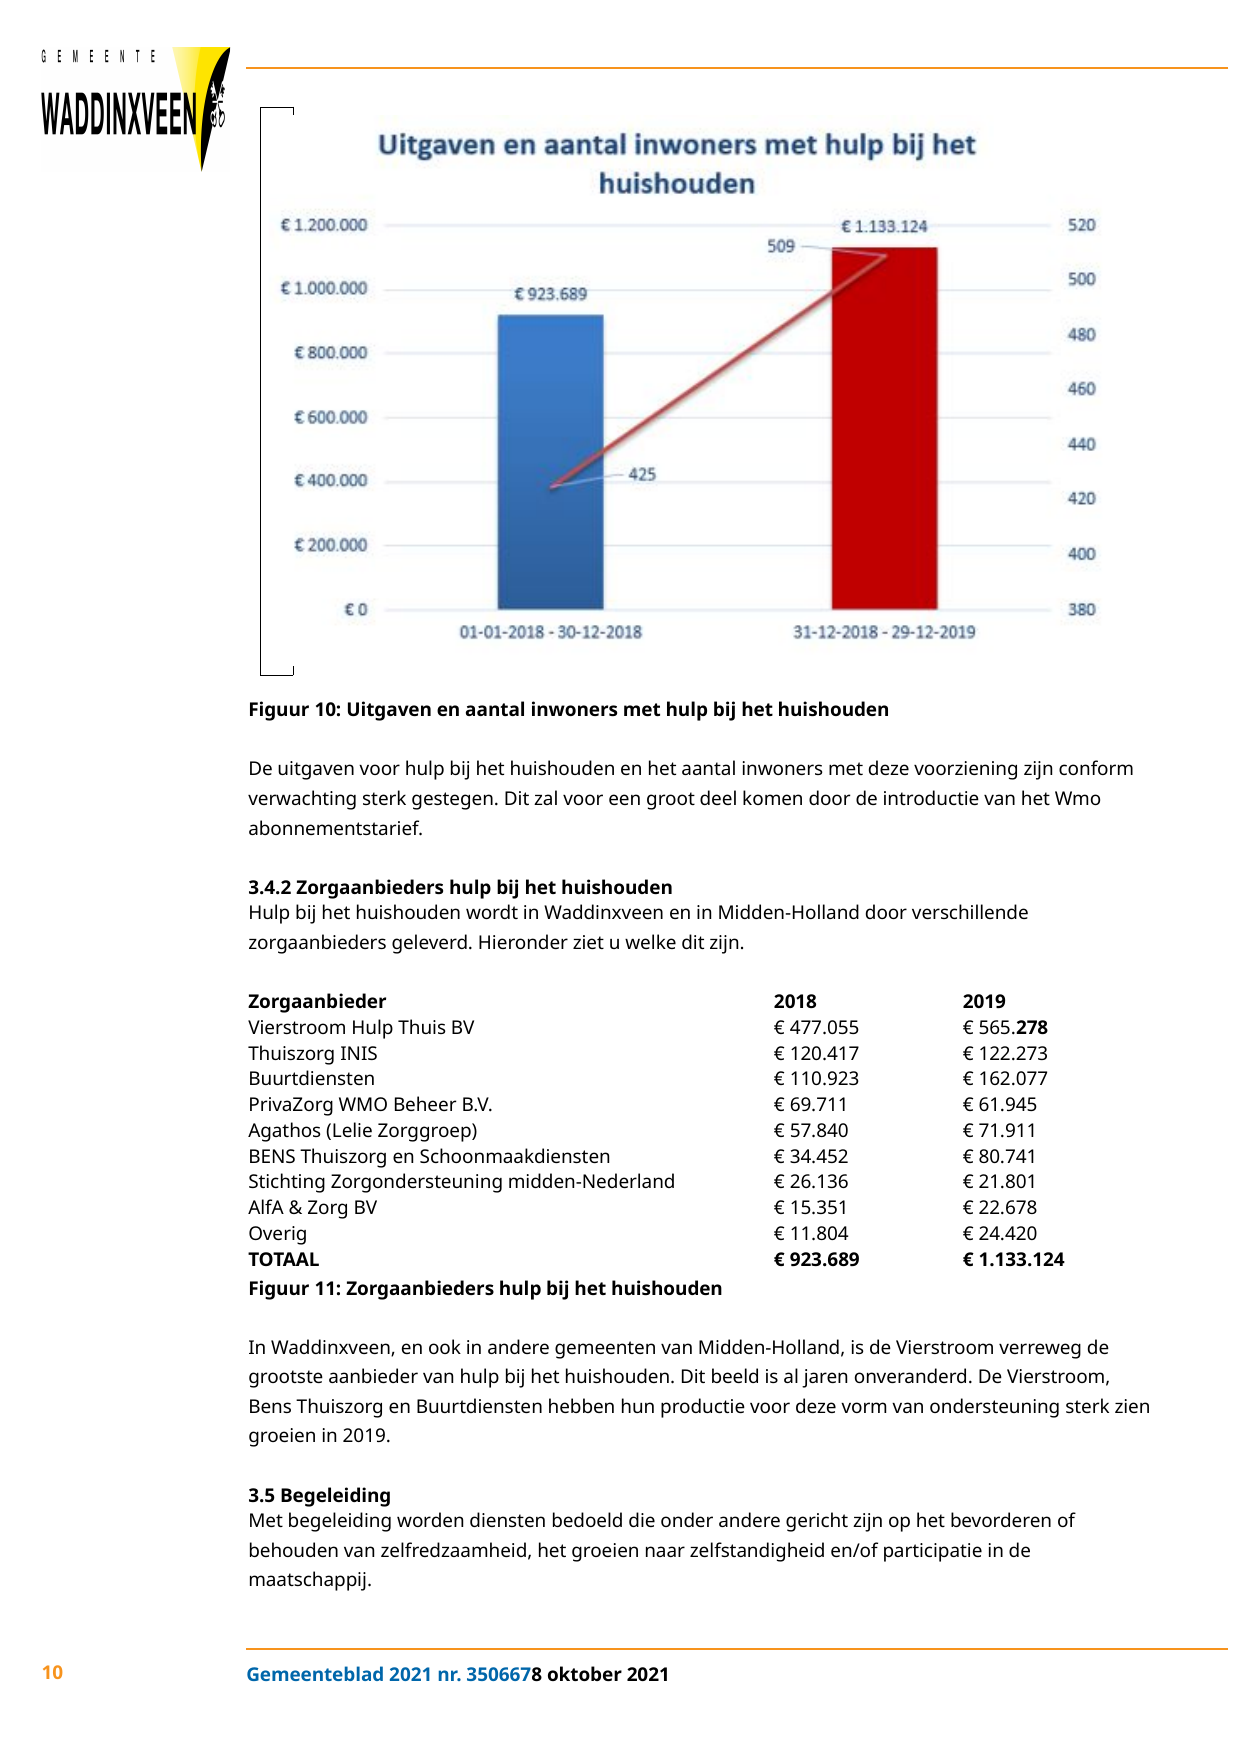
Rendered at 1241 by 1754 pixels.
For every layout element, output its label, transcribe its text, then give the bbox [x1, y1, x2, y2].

table_cell Agathos (Lelie Zorggroep) [248, 1117, 774, 1143]
table_header 2018 [774, 989, 963, 1014]
table_cell Overig [248, 1220, 774, 1246]
table_cell € 34.452 [774, 1143, 963, 1168]
table_cell TOTAAL [248, 1246, 774, 1271]
table_cell € 477.055 [774, 1014, 963, 1040]
text Figuur 10: Uitgaven en aantal inwoners met hulp bij het huishouden [248, 696, 1152, 722]
text 3.5 Begeleiding [248, 1482, 1152, 1507]
table_cell Buurtdiensten [248, 1066, 774, 1091]
table_cell € 162.077 [963, 1066, 1152, 1091]
table_cell Vierstroom Hulp Thuis BV [248, 1014, 774, 1040]
table_cell € 61.945 [963, 1091, 1152, 1117]
table_cell € 80.741 [963, 1143, 1152, 1168]
table_header 2019 [963, 989, 1152, 1014]
table_cell € 923.689 [774, 1246, 963, 1271]
table_cell € 1.133.124 [963, 1246, 1152, 1271]
text 3.4.2 Zorgaanbieders hulp bij het huishouden [248, 874, 1152, 899]
table_cell € 120.417 [774, 1040, 963, 1066]
table_cell € 15.351 [774, 1194, 963, 1220]
table_cell PrivaZorg WMO Beheer B.V. [248, 1091, 774, 1117]
table_cell € 24.420 [963, 1220, 1152, 1246]
table_cell € 565.278 [963, 1014, 1152, 1040]
table_cell € 11.804 [774, 1220, 963, 1246]
text Hulp bij het huishouden wordt in Waddinxveen en in Midden-Holland door verschillende zorgaanbieders geleverd. Hieronder ziet u welke dit zijn. [248, 899, 1152, 955]
picture [268, 115, 1155, 666]
table_cell € 71.911 [963, 1117, 1152, 1143]
text In Waddinxveen, en ook in andere gemeenten van Midden-Holland, is de Vierstroom verreweg de grootste aanbieder van hulp bij het huishouden. Dit beeld is al jaren onveranderd. De Vierstroom, Bens Thuiszorg en Buurtdiensten hebben hun productie voor deze vorm van ondersteuning sterk zien groeien in 2019. [248, 1334, 1152, 1448]
table_cell Thuiszorg INIS [248, 1040, 774, 1066]
table_header Zorgaanbieder [248, 989, 774, 1014]
table_cell € 122.273 [963, 1040, 1152, 1066]
table_cell BENS Thuiszorg en Schoonmaakdiensten [248, 1143, 774, 1168]
table_cell € 26.136 [774, 1169, 963, 1194]
table_cell € 22.678 [963, 1194, 1152, 1220]
text Met begeleiding worden diensten bedoeld die onder andere gericht zijn op het bevorderen of behouden van zelfredzaamheid, het groeien naar zelfstandigheid en/of participatie in de maatschappij. [248, 1507, 1152, 1592]
table_cell € 110.923 [774, 1066, 963, 1091]
table_cell AlfA & Zorg BV [248, 1194, 774, 1220]
table_cell € 21.801 [963, 1169, 1152, 1194]
table_cell € 57.840 [774, 1117, 963, 1143]
text De uitgaven voor hulp bij het huishouden en het aantal inwoners met deze voorziening zijn conform verwachting sterk gestegen. Dit zal voor een groot deel komen door de introductie van het Wmo abonnementstarief. [248, 756, 1152, 840]
table_cell € 69.711 [774, 1091, 963, 1117]
table_cell Stichting Zorgondersteuning midden-Nederland [248, 1169, 774, 1194]
picture [41, 47, 231, 172]
text Figuur 11: Zorgaanbieders hulp bij het huishouden [248, 1275, 1152, 1300]
